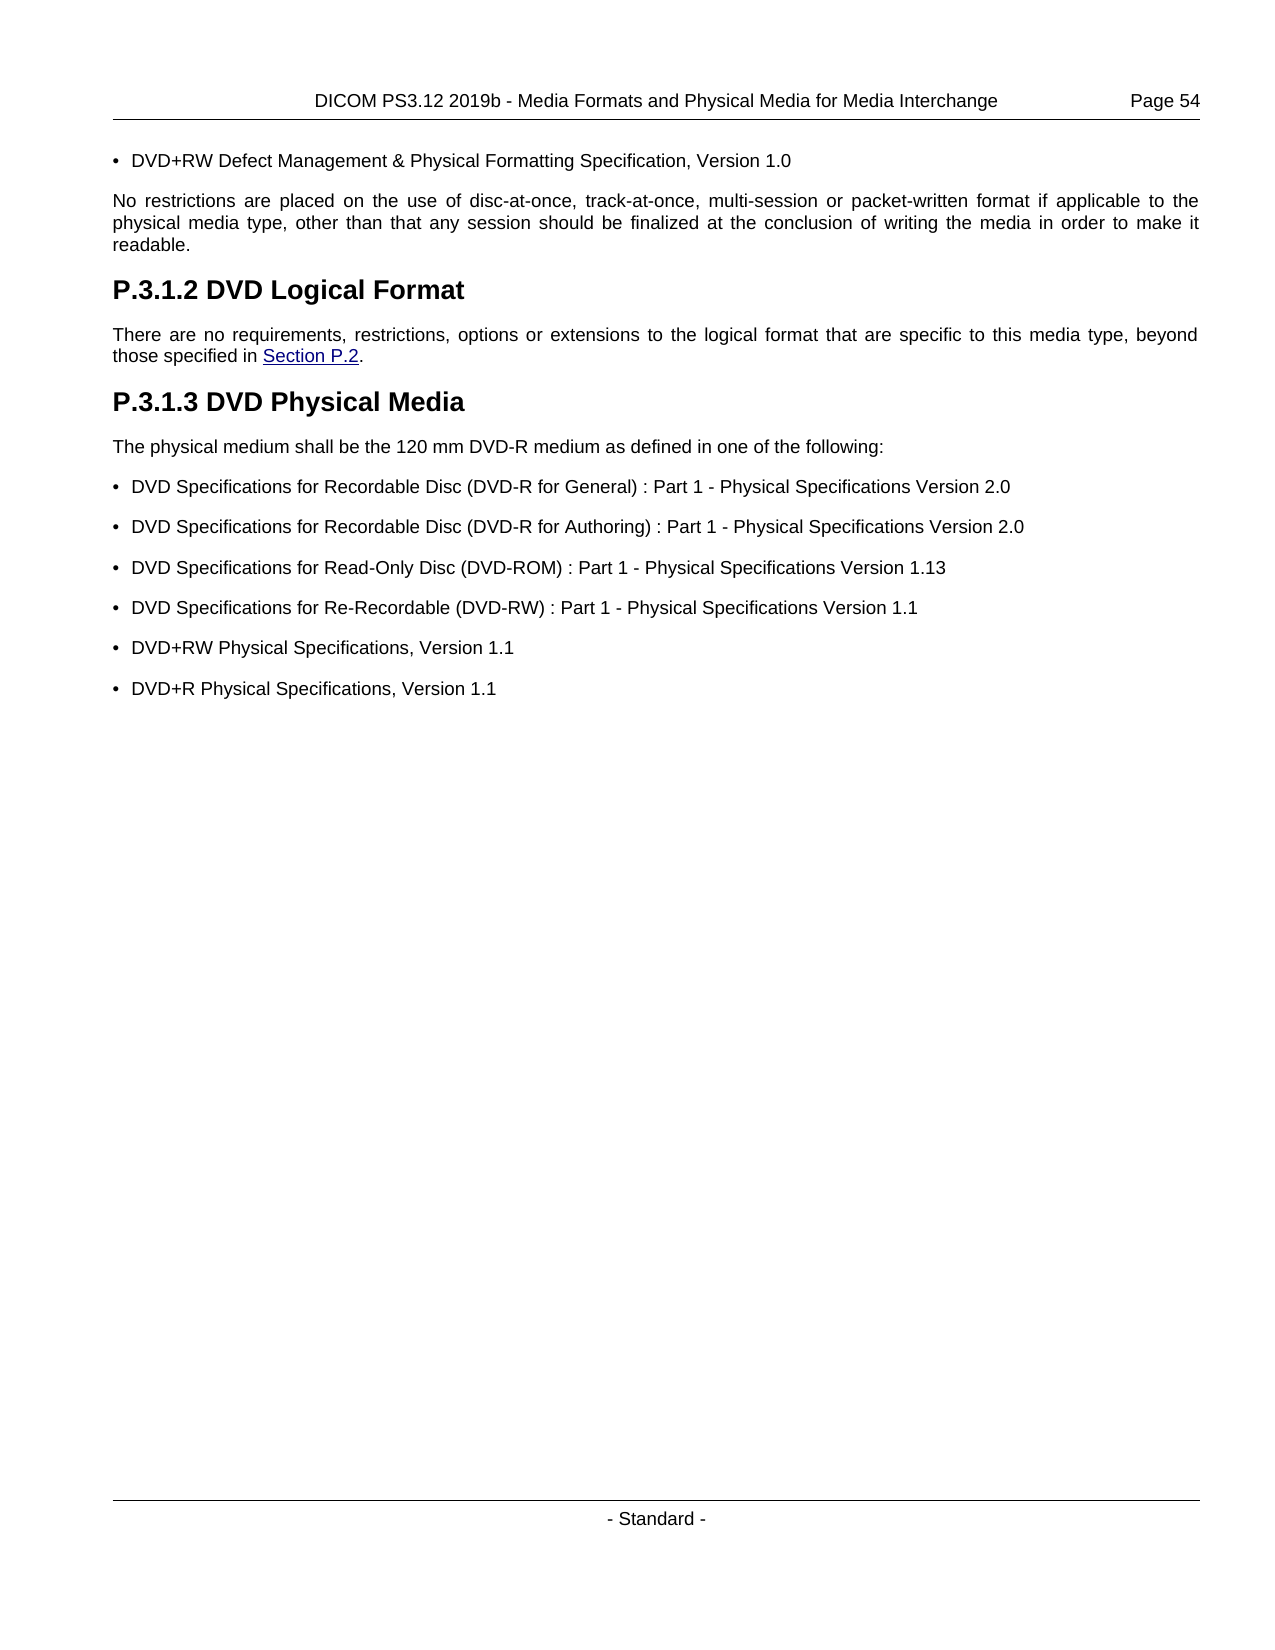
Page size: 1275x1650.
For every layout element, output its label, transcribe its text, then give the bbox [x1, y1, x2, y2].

text • DVD+RW Defect Management & Physical Formatting Specification, Version 1.0 [112, 150, 1200, 172]
text • DVD Specifications for Recordable Disc (DVD-R for Authoring) : Part 1 - Physical Specifications Version 2.0 [112, 516, 1200, 538]
text • DVD+RW Physical Specifications, Version 1.1 [112, 637, 1200, 659]
text No restrictions are placed on the use of disc-at-once, track-at-once, multi-session or packet-written format if applicable to the physical media type, other than that any session should be finalized at the conclusion of writing the media in order to make it readable. [112, 190, 1200, 255]
text P.3.1.3 DVD Physical Media [112, 386, 1200, 417]
text • DVD Specifications for Read-Only Disc (DVD-ROM) : Part 1 - Physical Specifications Version 1.13 [112, 557, 1200, 578]
text • DVD Specifications for Recordable Disc (DVD-R for General) : Part 1 - Physical Specifications Version 2.0 [112, 476, 1200, 497]
text There are no requirements, restrictions, options or extensions to the logical format that are specific to this media type, beyond those specified in Section P.2. [112, 324, 1200, 367]
text P.3.1.2 DVD Logical Format [112, 274, 1200, 305]
text • DVD+R Physical Specifications, Version 1.1 [112, 677, 1200, 699]
text The physical medium shall be the 120 mm DVD-R medium as defined in one of the following: [112, 436, 1200, 457]
text • DVD Specifications for Re-Recordable (DVD-RW) : Part 1 - Physical Specifications Version 1.1 [112, 597, 1200, 618]
